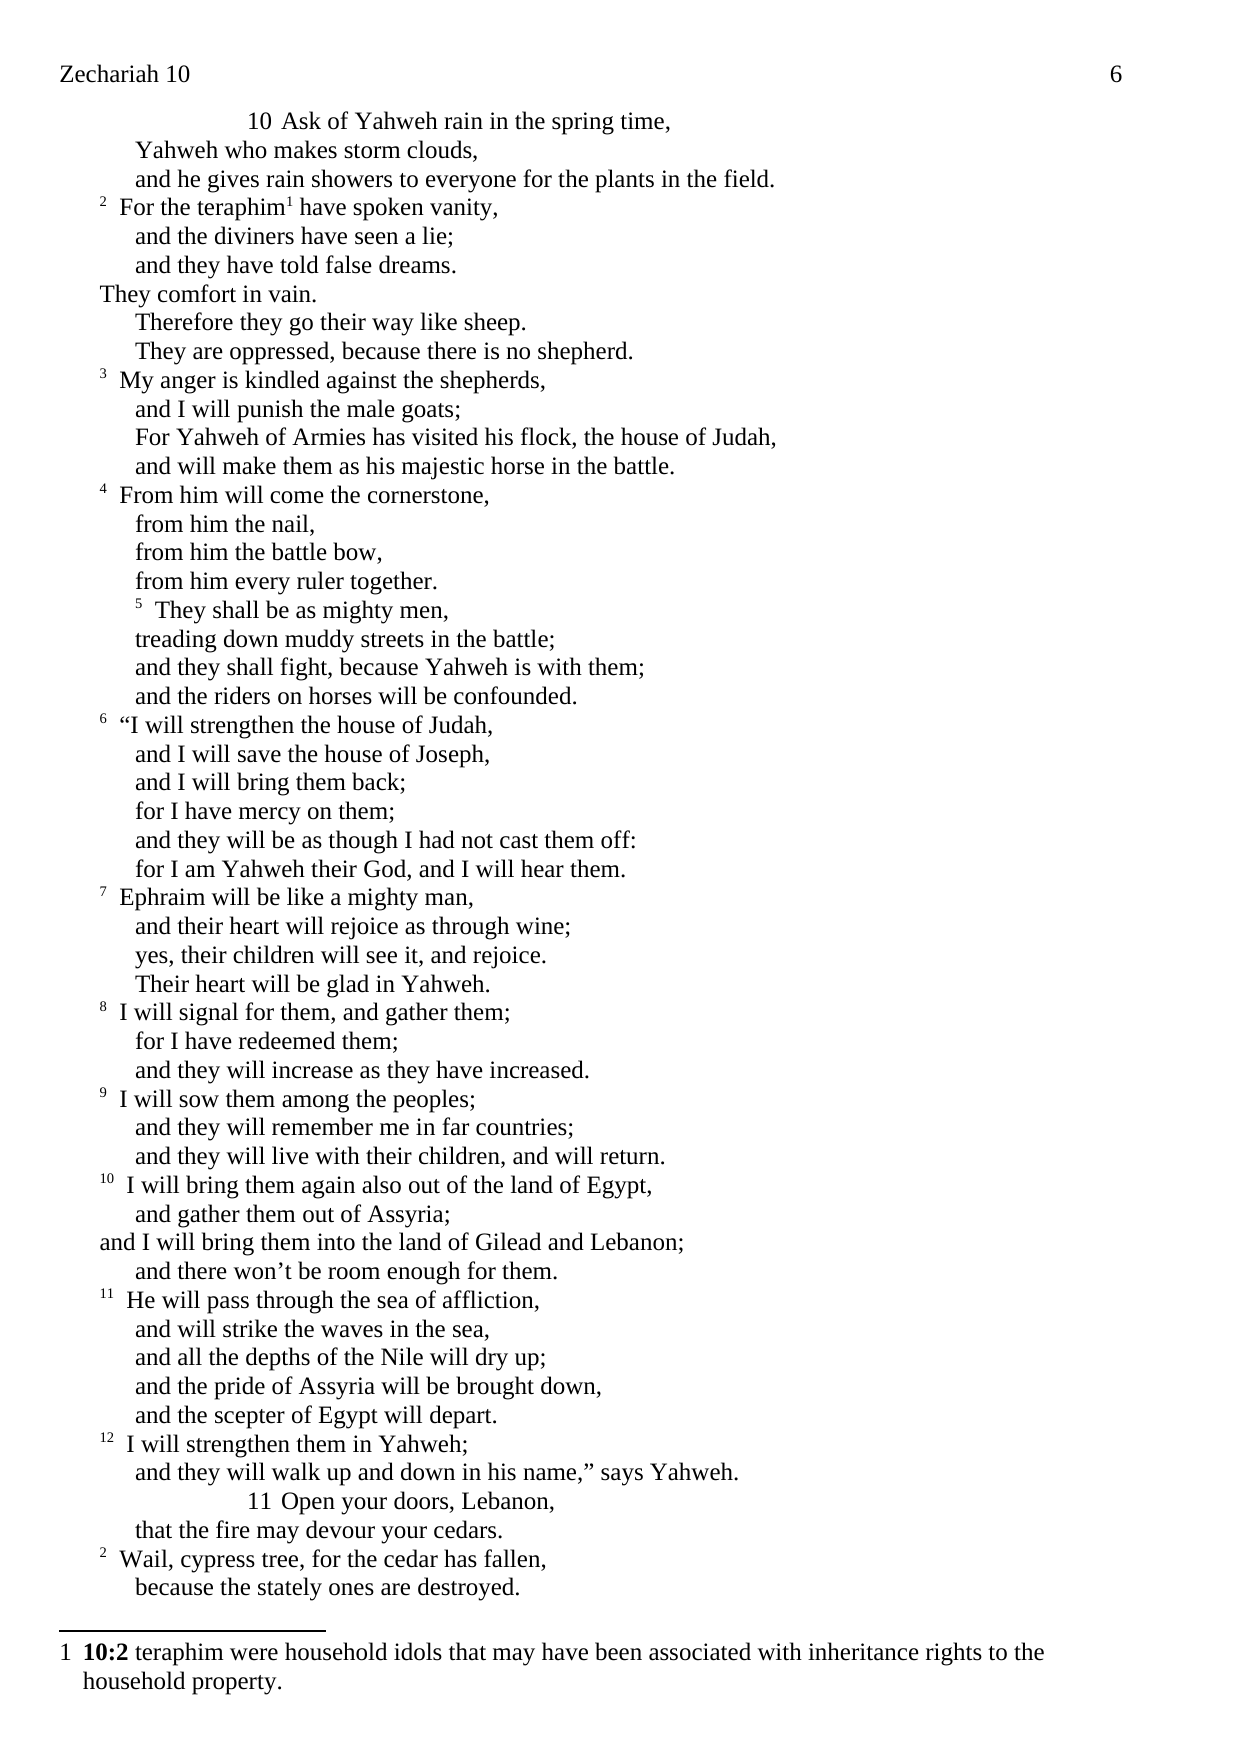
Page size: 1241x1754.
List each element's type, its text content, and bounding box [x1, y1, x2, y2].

text Therefore they go their way like sheep. [135, 307, 1122, 336]
text and the diviners have seen a lie; [135, 221, 1122, 250]
text and they have told false dreams. [135, 250, 1122, 279]
text Yahweh who makes storm clouds, [135, 135, 1122, 164]
text for I am Yahweh their God, and I will hear them. [135, 854, 1122, 882]
text 3 My anger is kindled against the shepherds, [99, 365, 1122, 394]
text and they will remember me in far countries; [135, 1112, 1122, 1141]
text and gather them out of Assyria; [135, 1199, 1122, 1227]
text 2 For the teraphim have spoken vanity, [99, 192, 1122, 221]
text 6 “I will strengthen the house of Judah, [99, 710, 1122, 739]
text for I have mercy on them; [135, 796, 1122, 825]
text and the riders on horses will be confounded. [135, 681, 1122, 710]
text from him the battle bow, [135, 537, 1122, 566]
text 10Ask of Yahweh rain in the spring time, [247, 106, 1122, 135]
text 4 From him will come the cornerstone, [99, 480, 1122, 509]
text 7 Ephraim will be like a mighty man, [99, 882, 1122, 911]
text from him every ruler together. [135, 566, 1122, 595]
text and they will walk up and down in his name,” says Yahweh. [135, 1457, 1122, 1486]
text 2 Wail, cypress tree, for the cedar has fallen, [99, 1544, 1122, 1572]
text for I have redeemed them; [135, 1026, 1122, 1055]
text and their heart will rejoice as through wine; [135, 911, 1122, 940]
text and the pride of Assyria will be brought down, [135, 1371, 1122, 1400]
text Their heart will be glad in Yahweh. [135, 969, 1122, 997]
text and they will live with their children, and will return. [135, 1141, 1122, 1170]
text and he gives rain showers to everyone for the plants in the field. [135, 164, 1122, 192]
text For Yahweh of Armies has visited his flock, the house of Judah, [135, 422, 1122, 451]
text and all the depths of the Nile will dry up; [135, 1342, 1122, 1371]
text and I will save the house of Joseph, [135, 739, 1122, 767]
text and the scepter of Egypt will depart. [135, 1400, 1122, 1429]
text from him the nail, [135, 509, 1122, 537]
text and will make them as his majestic horse in the battle. [135, 451, 1122, 480]
text and they will increase as they have increased. [135, 1055, 1122, 1084]
text 11Open your doors, Lebanon, [247, 1486, 1122, 1515]
text and they shall fight, because Yahweh is with them; [135, 652, 1122, 681]
text and will strike the waves in the sea, [135, 1314, 1122, 1342]
text 10:2 teraphim were household idols that may have been associated with inheritance rights to the household property. [59, 1637, 1122, 1695]
text yes, their children will see it, and rejoice. [135, 940, 1122, 969]
text 11 He will pass through the sea of affliction, [99, 1285, 1122, 1314]
text treading down muddy streets in the battle; [135, 624, 1122, 652]
text that the fire may devour your cedars. [135, 1515, 1122, 1544]
text 8 I will signal for them, and gather them; [99, 997, 1122, 1026]
text because the stately ones are destroyed. [135, 1572, 1122, 1601]
text and they will be as though I had not cast them off: [135, 825, 1122, 854]
text 5 They shall be as mighty men, [135, 595, 1122, 624]
text They comfort in vain. [99, 279, 1122, 307]
text They are oppressed, because there is no shepherd. [135, 336, 1122, 365]
text and I will bring them into the land of Gilead and Lebanon; [99, 1227, 1122, 1256]
text 10 I will bring them again also out of the land of Egypt, [99, 1170, 1122, 1199]
text 9 I will sow them among the peoples; [99, 1084, 1122, 1112]
text 12 I will strengthen them in Yahweh; [99, 1429, 1122, 1457]
text and there won’t be room enough for them. [135, 1256, 1122, 1285]
text and I will punish the male goats; [135, 394, 1122, 422]
text and I will bring them back; [135, 767, 1122, 796]
